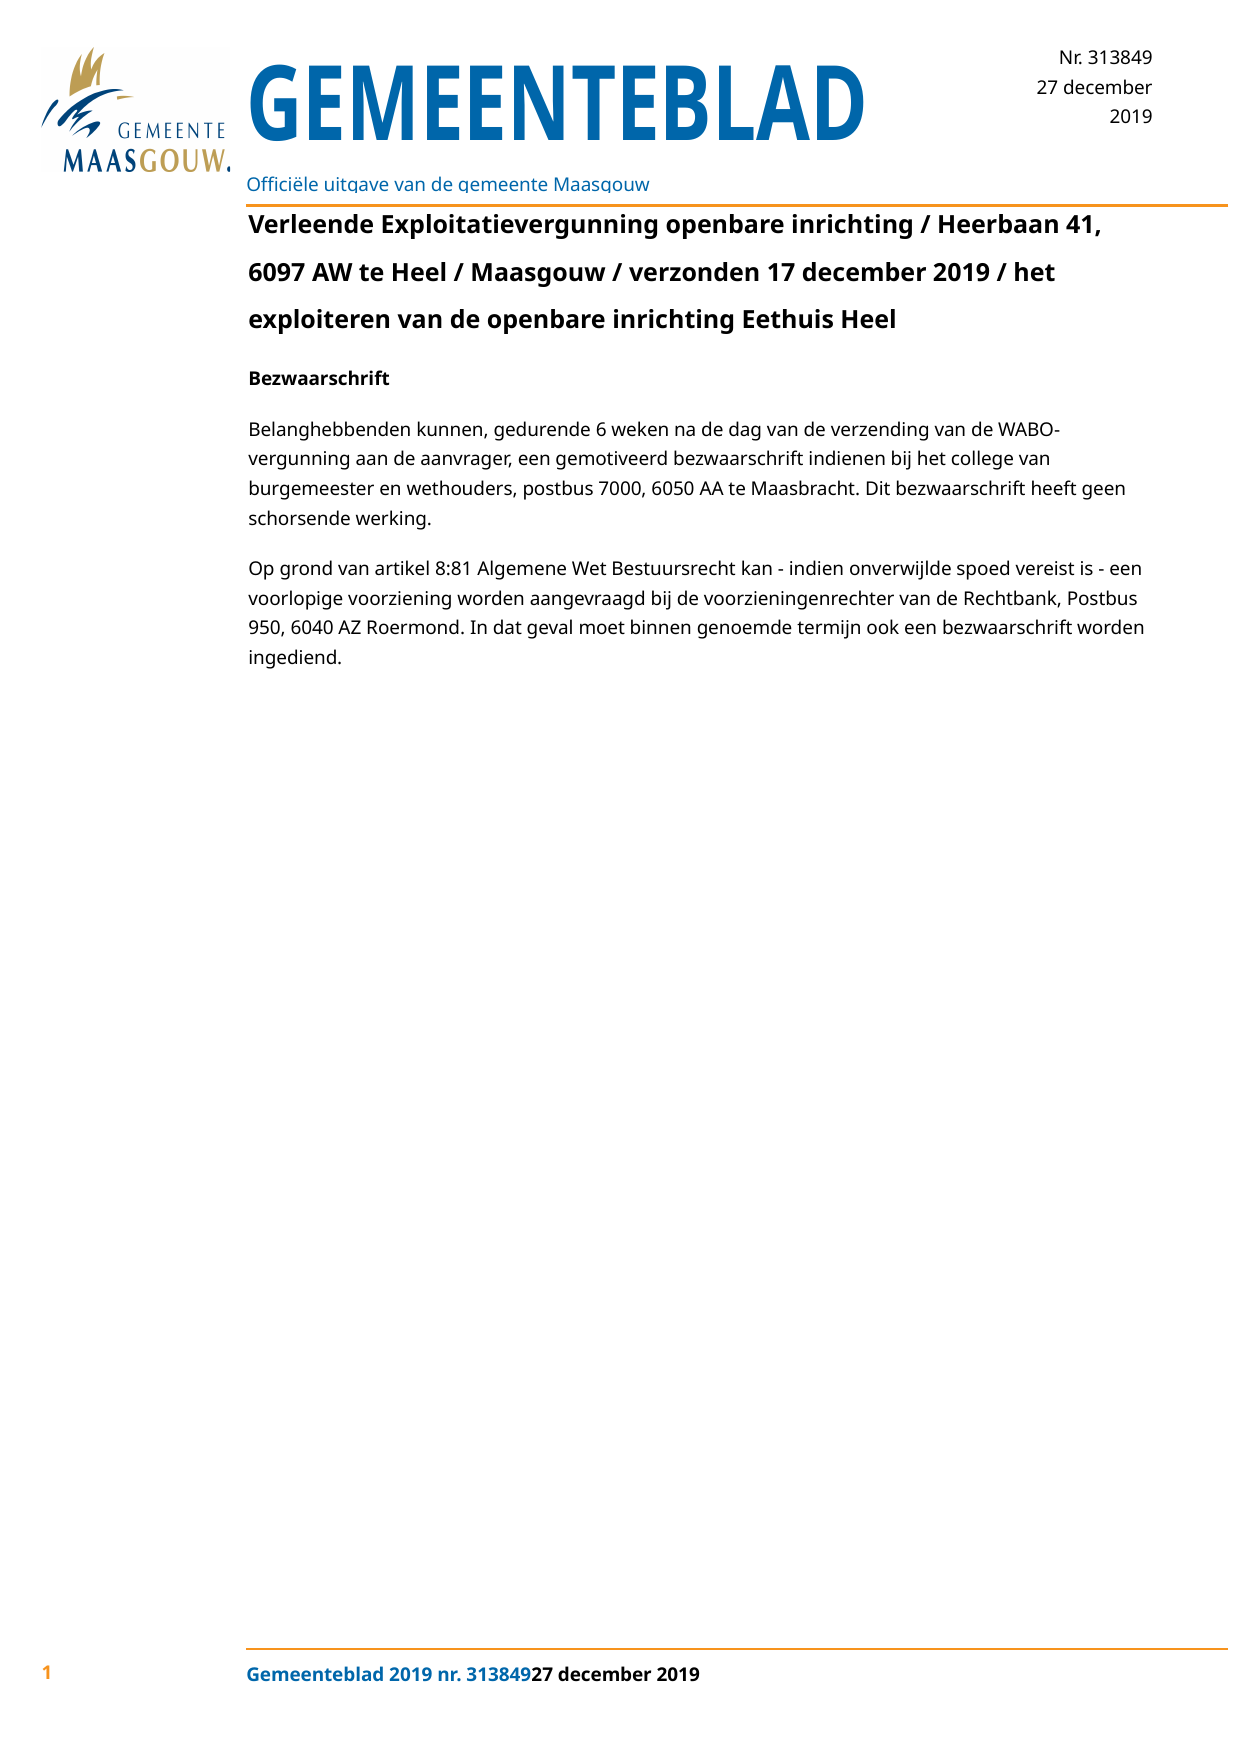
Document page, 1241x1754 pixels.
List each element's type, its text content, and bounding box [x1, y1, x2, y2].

text Verleende Exploitatievergunning openbare inrichting / Heerbaan 41, 6097 AW te Heel / Maasgouw / verzonden 17 december 2019 / het exploiteren van de openbare inrichting Eethuis Heel [248, 207, 1152, 336]
text Op grond van artikel 8:81 Algemene Wet Bestuursrecht kan - indien onverwijlde spoed vereist is - een voorlopige voorziening worden aangevraagd bij de voorzieningenrechter van de Rechtbank, Postbus 950, 6040 AZ Roermond. In dat geval moet binnen genoemde termijn ook een bezwaarschrift worden ingediend. [248, 555, 1152, 669]
picture [41, 47, 231, 172]
text Belanghebbenden kunnen, gedurende 6 weken na de dag van de verzending van de WABO-vergunning aan de aanvrager, een gemotiveerd bezwaarschrift indienen bij het college van burgemeester en wethouders, postbus 7000, 6050 AA te Maasbracht. Dit bezwaarschrift heeft geen schorsende werking. [248, 416, 1152, 530]
text Bezwaarschrift [248, 366, 1152, 391]
